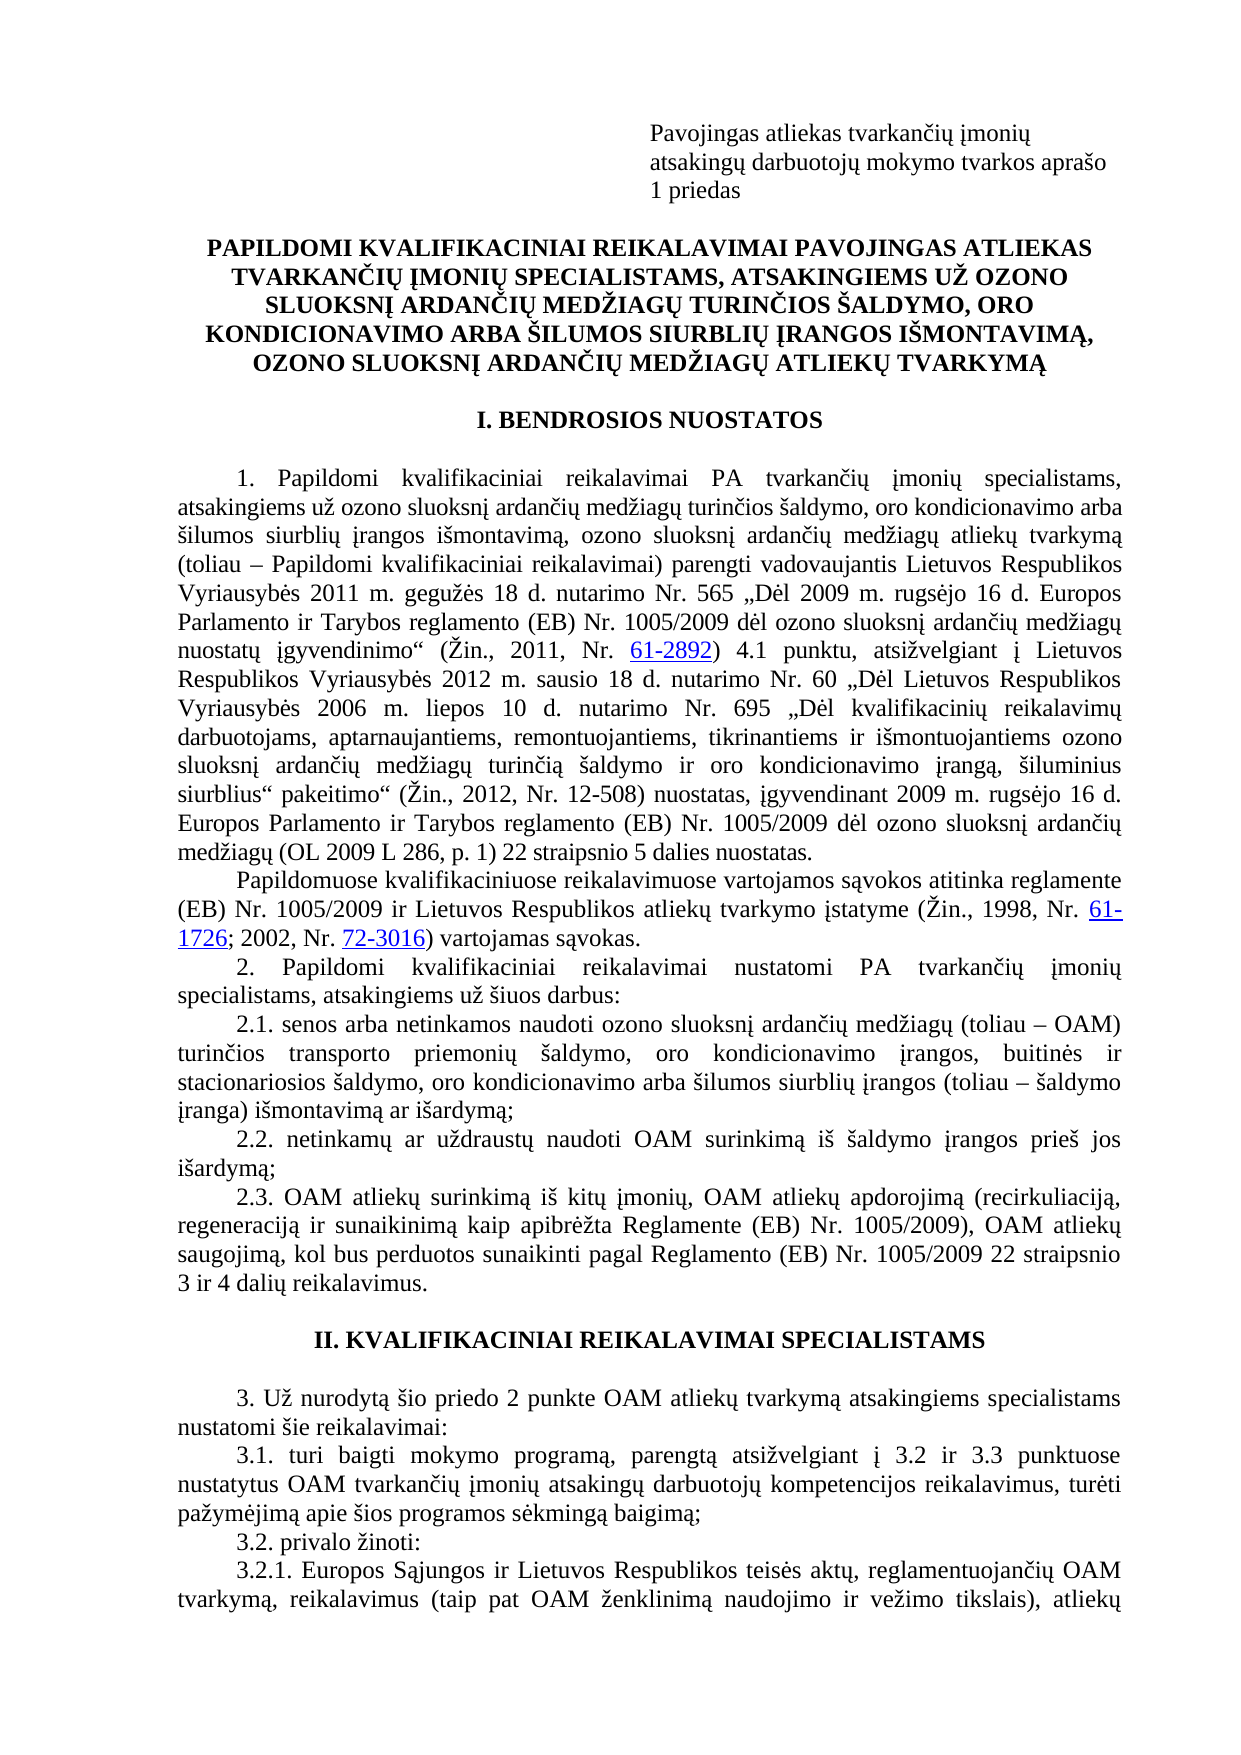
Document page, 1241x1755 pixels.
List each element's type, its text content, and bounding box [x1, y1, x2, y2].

text 1 priedas [649, 176, 1122, 204]
text PAPILDOMI KVALIFIKACINIAI REIKALAVIMAI PAVOJINGAS ATLIEKAS TVARKANČIŲ ĮMONIŲ SPECIALISTAMS, ATSAKINGIEMS UŽ OZONO SLUOKSNĮ ARDANČIŲ MEDŽIAGŲ TURINČIOS ŠALDYMO, ORO KONDICIONAVIMO ARBA ŠILUMOS SIURBLIŲ ĮRANGOS IŠMONTAVIMĄ, OZONO SLUOKSNĮ ARDANČIŲ MEDŽIAGŲ ATLIEKŲ TVARKYMĄ [177, 233, 1122, 377]
text 3.1. turi baigti mokymo programą, parengtą atsižvelgiant į 3.2 ir 3.3 punktuose nustatytus OAM tvarkančių įmonių atsakingų darbuotojų kompetencijos reikalavimus, turėti pažymėjimą apie šios programos sėkmingą baigimą; [177, 1441, 1122, 1527]
text I. BENDROSIOS NUOSTATOS [177, 406, 1122, 434]
text 3.2. privalo žinoti: [177, 1527, 1122, 1556]
text 2.3. OAM atliekų surinkimą iš kitų įmonių, OAM atliekų apdorojimą (recirkuliaciją, regeneraciją ir sunaikinimą kaip apibrėžta Reglamente (EB) Nr. 1005/2009), OAM atliekų saugojimą, kol bus perduotos sunaikinti pagal Reglamento (EB) Nr. 1005/2009 22 straipsnio 3 ir 4 dalių reikalavimus. [177, 1182, 1122, 1297]
text 3. Už nurodytą šio priedo 2 punkte OAM atliekų tvarkymą atsakingiems specialistams nustatomi šie reikalavimai: [177, 1383, 1122, 1441]
text 2.2. netinkamų ar uždraustų naudoti OAM surinkimą iš šaldymo įrangos prieš jos išardymą; [177, 1124, 1122, 1182]
text II. KVALIFIKACINIAI REIKALAVIMAI SPECIALISTAMS [177, 1326, 1122, 1354]
text Papildomuose kvalifikaciniuose reikalavimuose vartojamos sąvokos atitinka reglamente (EB) Nr. 1005/2009 ir Lietuvos Respublikos atliekų tvarkymo įstatyme (Žin., 1998, Nr. 61-1726; 2002, Nr. 72-3016) vartojamas sąvokas. [177, 866, 1122, 952]
text Pavojingas atliekas tvarkančių įmonių [649, 118, 1122, 147]
text 1. Papildomi kvalifikaciniai reikalavimai PA tvarkančių įmonių specialistams, atsakingiems už ozono sluoksnį ardančių medžiagų turinčios šaldymo, oro kondicionavimo arba šilumos siurblių įrangos išmontavimą, ozono sluoksnį ardančių medžiagų atliekų tvarkymą (toliau – Papildomi kvalifikaciniai reikalavimai) parengti vadovaujantis Lietuvos Respublikos Vyriausybės 2011 m. gegužės 18 d. nutarimo Nr. 565 „Dėl 2009 m. rugsėjo 16 d. Europos Parlamento ir Tarybos reglamento (EB) Nr. 1005/2009 dėl ozono sluoksnį ardančių medžiagų nuostatų įgyvendinimo“ (Žin., 2011, Nr. 61-2892) 4.1 punktu, atsižvelgiant į Lietuvos Respublikos Vyriausybės 2012 m. sausio 18 d. nutarimo Nr. 60 „Dėl Lietuvos Respublikos Vyriausybės 2006 m. liepos 10 d. nutarimo Nr. 695 „Dėl kvalifikacinių reikalavimų darbuotojams, aptarnaujantiems, remontuojantiems, tikrinantiems ir išmontuojantiems ozono sluoksnį ardančių medžiagų turinčią šaldymo ir oro kondicionavimo įrangą, šiluminius siurblius“ pakeitimo“ (Žin., 2012, Nr. 12-508) nuostatas, įgyvendinant 2009 m. rugsėjo 16 d. Europos Parlamento ir Tarybos reglamento (EB) Nr. 1005/2009 dėl ozono sluoksnį ardančių medžiagų (OL 2009 L 286, p. 1) 22 straipsnio 5 dalies nuostatas. [177, 463, 1122, 866]
text 3.2.1. Europos Sąjungos ir Lietuvos Respublikos teisės aktų, reglamentuojančių OAM tvarkymą, reikalavimus (taip pat OAM ženklinimą naudojimo ir vežimo tikslais), atliekų [177, 1556, 1122, 1613]
text 2.1. senos arba netinkamos naudoti ozono sluoksnį ardančių medžiagų (toliau – OAM) turinčios transporto priemonių šaldymo, oro kondicionavimo įrangos, buitinės ir stacionariosios šaldymo, oro kondicionavimo arba šilumos siurblių įrangos (toliau – šaldymo įranga) išmontavimą ar išardymą; [177, 1009, 1122, 1124]
text 2. Papildomi kvalifikaciniai reikalavimai nustatomi PA tvarkančių įmonių specialistams, atsakingiems už šiuos darbus: [177, 952, 1122, 1009]
text atsakingų darbuotojų mokymo tvarkos aprašo [649, 147, 1122, 176]
